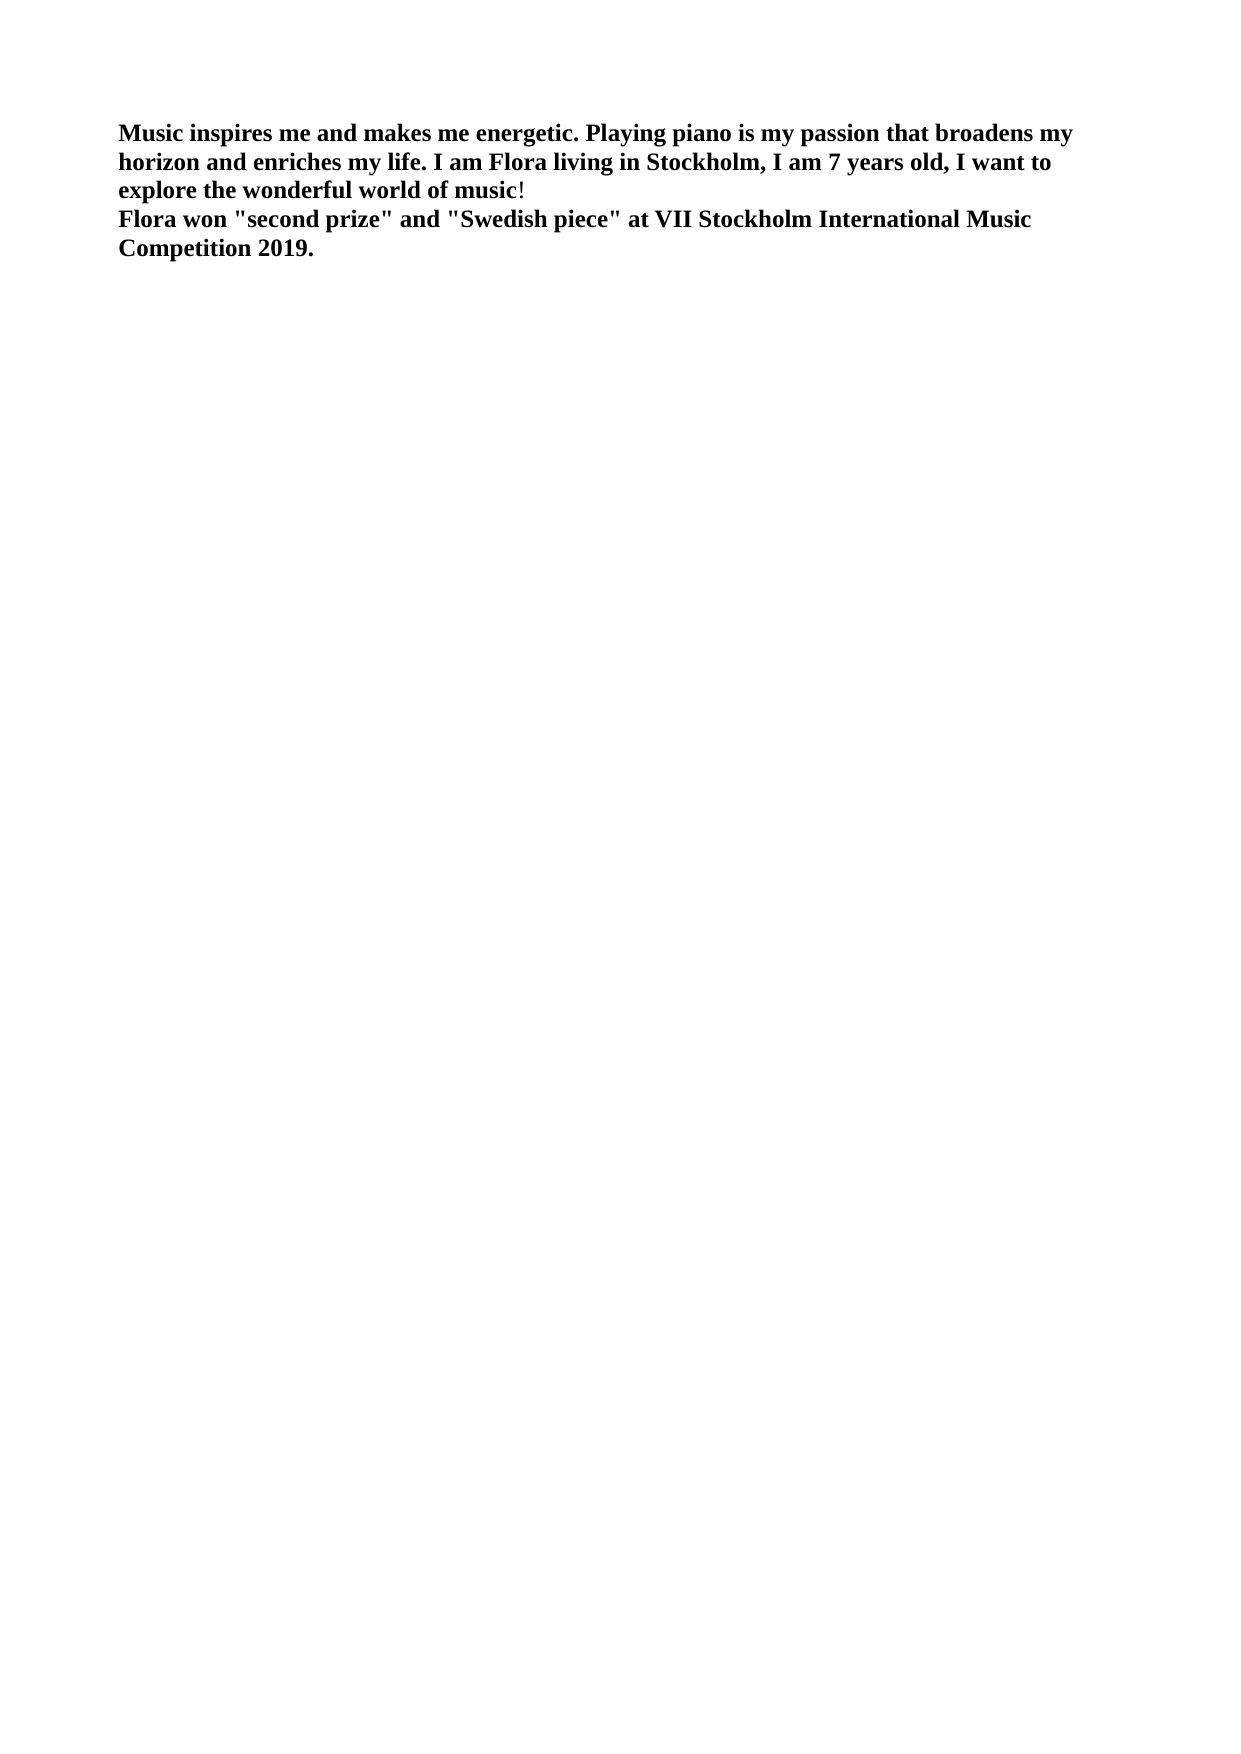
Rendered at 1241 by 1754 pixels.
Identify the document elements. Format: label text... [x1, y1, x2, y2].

text Flora won "second prize" and "Swedish piece" at VII Stockholm International Music Competition 2019. [118, 204, 1122, 262]
text Music inspires me and makes me energetic. Playing piano is my passion that broadens my horizon and enriches my life. I am Flora living in Stockholm, I am 7 years old, I want to explore the wonderful world of music! [118, 118, 1122, 204]
